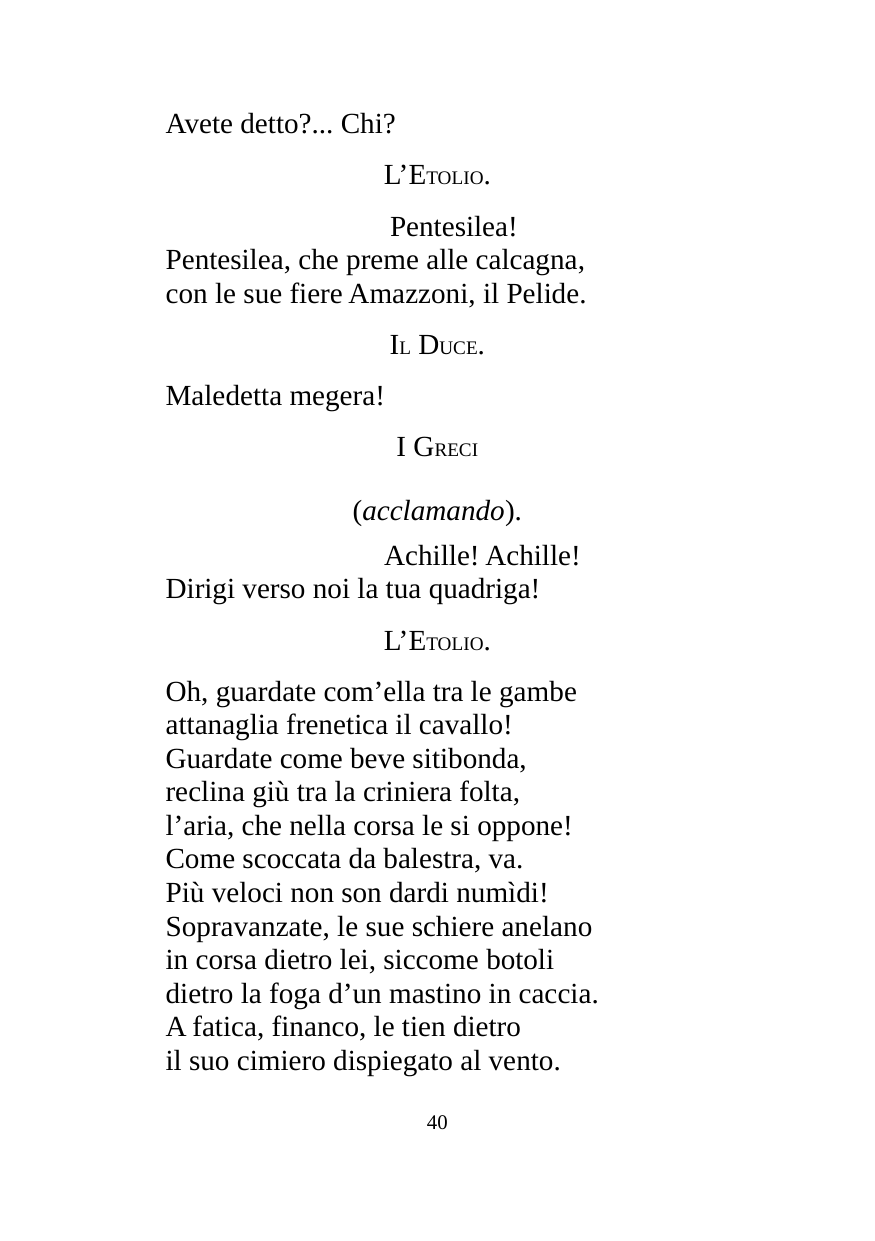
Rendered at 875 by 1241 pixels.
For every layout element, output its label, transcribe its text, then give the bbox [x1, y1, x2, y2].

text Achille! Achille! Dirigi verso noi la tua quadriga! [165, 538, 768, 605]
text Pentesilea! Pentesilea, che preme alle calcagna, con le sue fiere Amazzoni, il Pelide. [165, 209, 768, 309]
text L’Etolio. [106, 157, 768, 191]
text Oh, guardate com’ella tra le gambe attanaglia frenetica il cavallo! Guardate come beve sitibonda, reclina giù tra la criniera folta, l’aria, che nella corsa le si oppone! Come scoccata da balestra, va. Più veloci non son dardi numìdi! Sopravanzate, le sue schiere anelano in corsa dietro lei, siccome botoli dietro la foga d’un mastino in caccia. A fatica, financo, le tien dietro il suo cimiero dispiegato al vento. [165, 674, 768, 1076]
text (acclamando). [106, 493, 768, 526]
text L’Etolio. [106, 623, 768, 656]
text I Greci [106, 429, 768, 463]
text Maledetta megera! [165, 378, 768, 412]
text Il Duce. [106, 327, 768, 361]
text Avete detto?... Chi? [165, 106, 768, 140]
